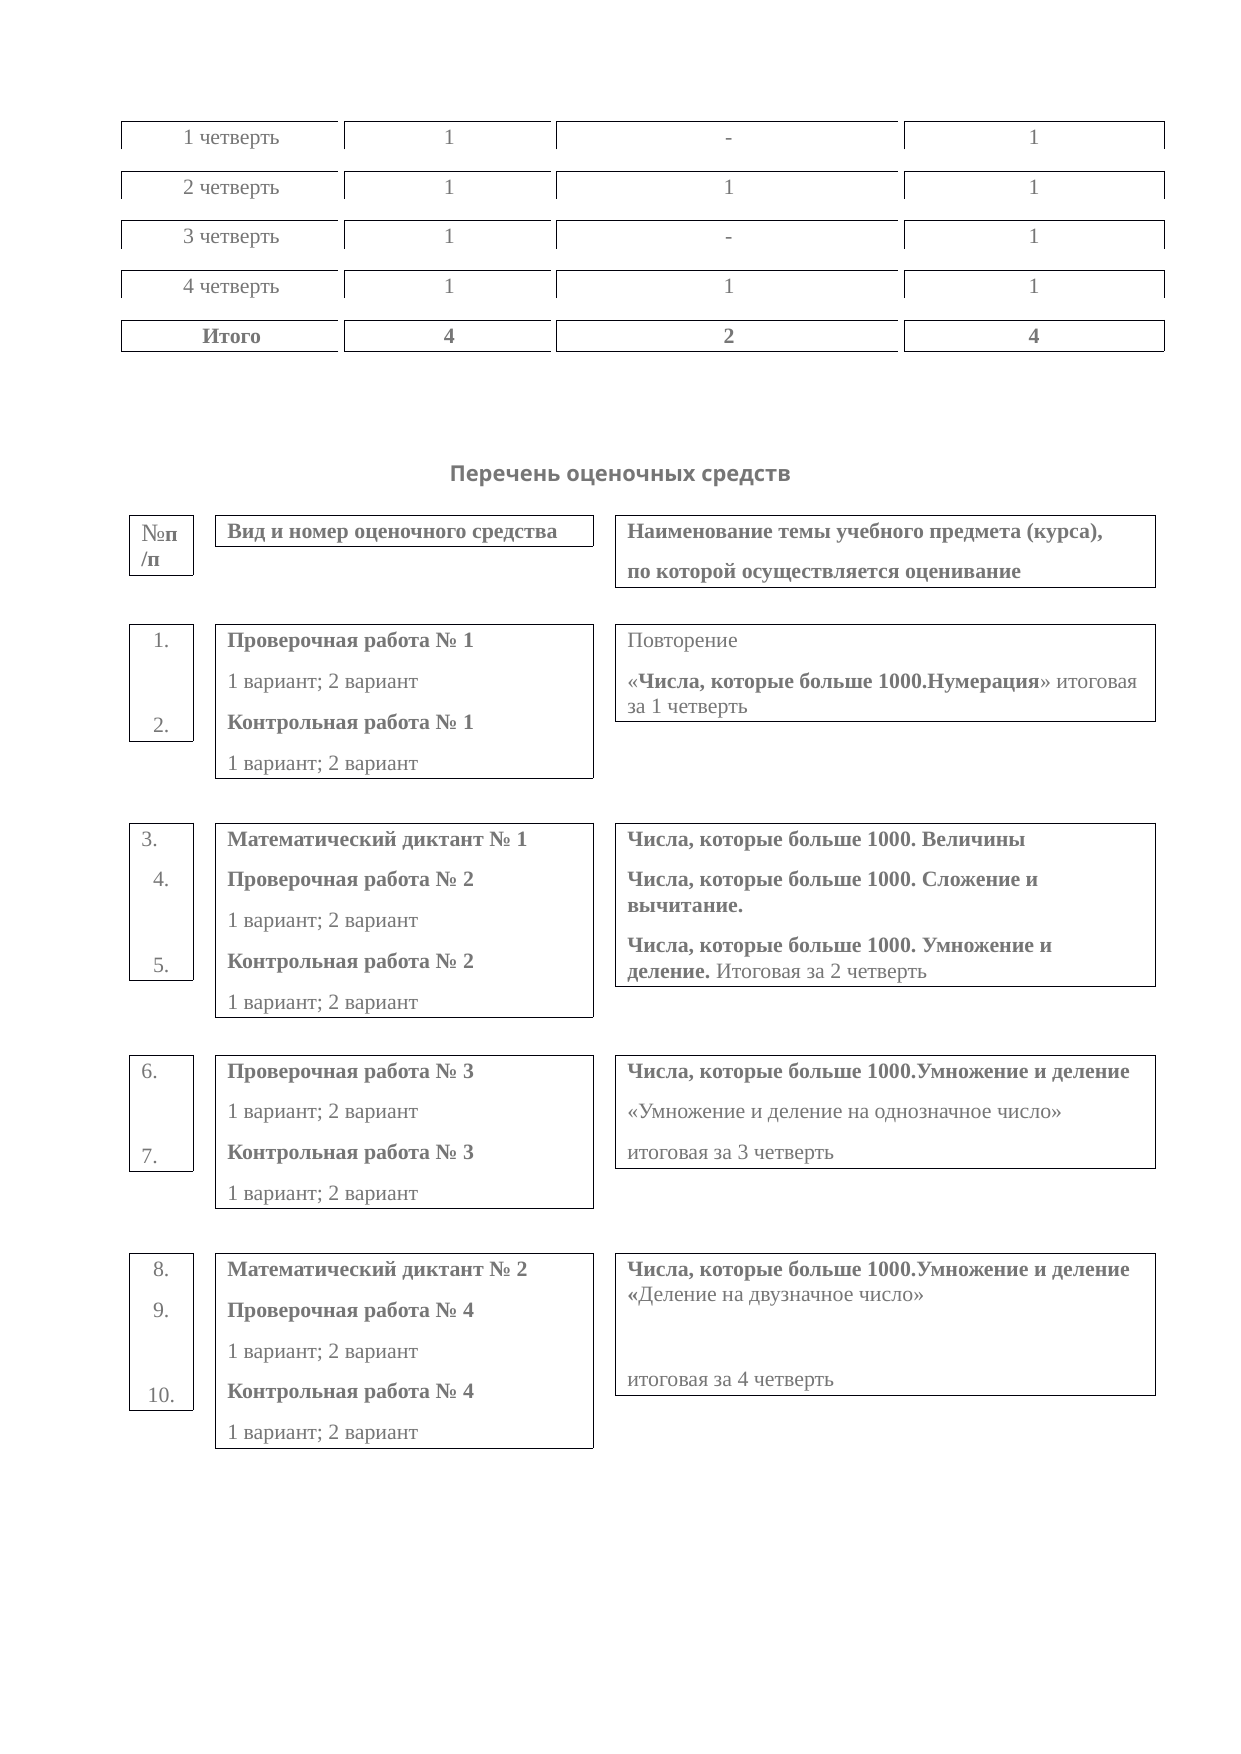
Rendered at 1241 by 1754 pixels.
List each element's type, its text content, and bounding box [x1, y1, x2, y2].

table_header Вид и номер оценочного средства [204, 504, 604, 613]
table_cell 1 [341, 168, 553, 217]
table_cell Проверочная работа № 1 1 вариант; 2 вариант Контрольная работа № 1 1 вариант; 2 вариант [204, 613, 604, 812]
table_cell 1 [341, 267, 553, 317]
table_cell Математический диктант № 2 Проверочная работа № 4 1 вариант; 2 вариант Контрольная работа № 4 1 вариант; 2 вариант [204, 1242, 604, 1474]
table_cell 1 [554, 168, 901, 217]
table_cell 3. 4. 5. [118, 812, 204, 1044]
table_cell Числа, которые больше 1000.Умножение и деление «Деление на двузначное число» итоговая за 4 четверть [604, 1242, 1167, 1474]
table_cell 1 [901, 118, 1167, 168]
table_header Наименование темы учебного предмета (курса), по которой осуществляется оценивание [604, 504, 1167, 613]
table_cell Повторение «Числа, которые больше 1000.Нумерация» итоговая за 1 четверть [604, 613, 1167, 812]
table_cell - [554, 118, 901, 168]
table_cell 4 четверть [118, 267, 341, 317]
table_cell 1 [901, 218, 1167, 267]
table_cell 3 четверть [118, 218, 341, 267]
table_cell Числа, которые больше 1000. Величины Числа, которые больше 1000. Сложение и вычитание. Числа, которые больше 1000. Умножение и деление. Итоговая за 2 четверть [604, 812, 1167, 1044]
table_cell 4 [341, 317, 553, 369]
table_cell 1. 2. [118, 613, 204, 812]
table_cell 1 [554, 267, 901, 317]
table_cell 1 [901, 168, 1167, 217]
table_cell 1 [901, 267, 1167, 317]
table_cell 1 [341, 118, 553, 168]
table_header №п/п [118, 504, 204, 613]
table_cell 4 [901, 317, 1167, 369]
table_cell Итого [118, 317, 341, 369]
table_cell 2 [554, 317, 901, 369]
table_cell - [554, 218, 901, 267]
table_cell Числа, которые больше 1000.Умножение и деление «Умножение и деление на однозначное число» итоговая за 3 четверть [604, 1044, 1167, 1242]
table_cell 8. 9. 10. [118, 1242, 204, 1474]
table_cell 1 [341, 218, 553, 267]
table_cell 1 четверть [118, 118, 341, 168]
text Перечень оценочных средств [118, 458, 1122, 488]
table_cell 2 четверть [118, 168, 341, 217]
table_cell 6. 7. [118, 1044, 204, 1242]
table_cell Математический диктант № 1 Проверочная работа № 2 1 вариант; 2 вариант Контрольная работа № 2 1 вариант; 2 вариант [204, 812, 604, 1044]
table_cell Проверочная работа № 3 1 вариант; 2 вариант Контрольная работа № 3 1 вариант; 2 вариант [204, 1044, 604, 1242]
